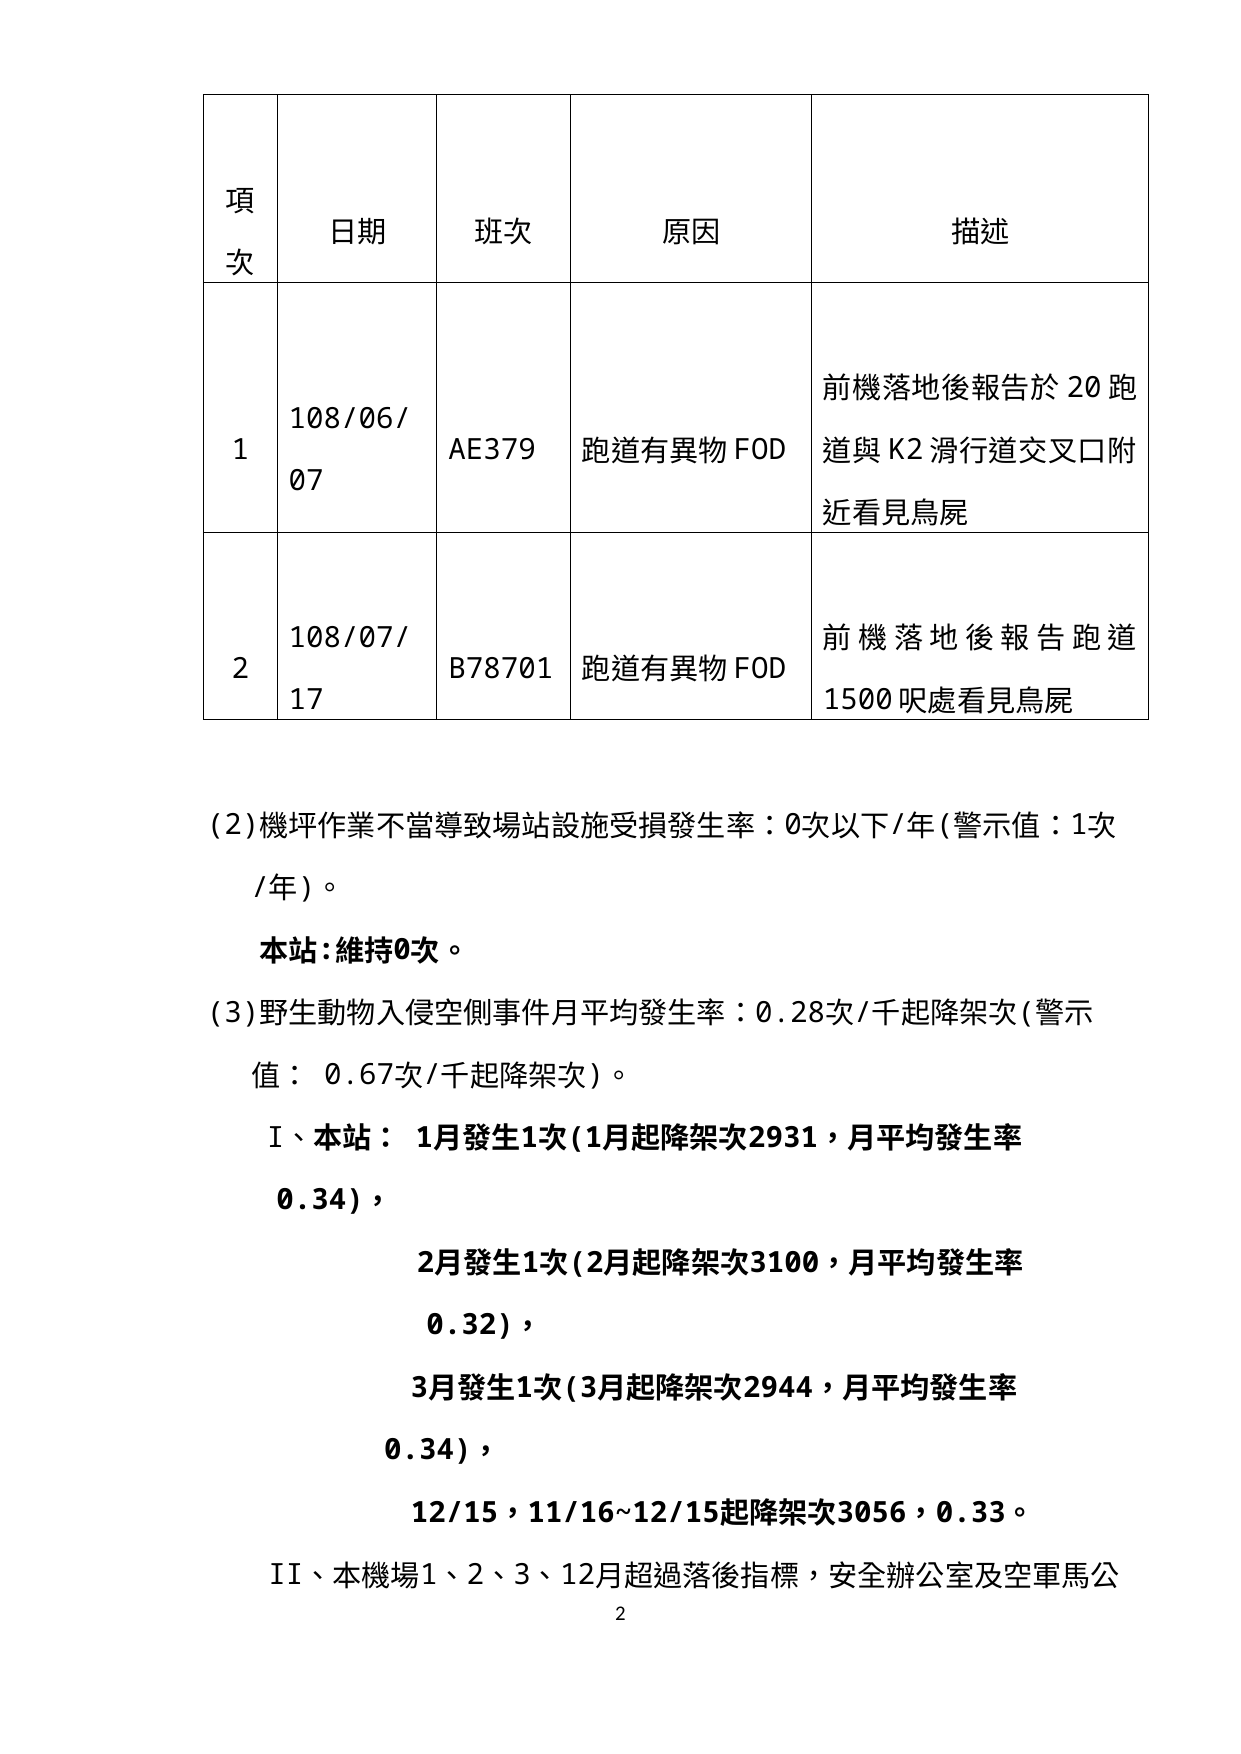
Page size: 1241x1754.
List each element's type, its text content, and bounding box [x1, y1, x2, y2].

table_cell B78701 [437, 533, 570, 719]
text II、本機場1、2、3、12月超過落後指標，安全辦公室及空軍馬公基地勤務隊皆重新檢視界圍設施，並無發現損壞情形，並請各單位向所屬宣導積極防制野生動物入侵空側，發現任何可疑跡象(如:動物糞便、圍籬鬆動(脫)、破洞)，請立刻通報航務組，俾利及時防範。若達警示值(每月2次)，將增加研議相關防範措施，屆時請各單位配合辦理。 [268, 1532, 1122, 1594]
table_header 項次 [204, 95, 277, 282]
table_cell 108/06/07 [278, 283, 436, 532]
text 本站:維持0次。 [206, 907, 1122, 969]
text I、本站： 1月發生1次(1月起降架次2931，月平均發生率0.34)， [232, 1094, 1122, 1219]
table_cell 跑道有異物FOD [571, 533, 811, 719]
text 12/15，11/16~12/15起降架次3056，0.33。 [393, 1469, 1122, 1532]
table_cell AE379 [437, 283, 570, 532]
table_cell 108/07/17 [278, 533, 436, 719]
table_cell 2 [204, 533, 277, 719]
table_cell 1 [204, 283, 277, 532]
table_cell 前機落地後報告於20跑道與K2滑行道交叉口附近看見鳥屍 [812, 283, 1148, 532]
table_header 原因 [571, 95, 811, 282]
table_header 描述 [812, 95, 1148, 282]
table_cell 前機落地後報告跑道1500呎處看見鳥屍 [812, 533, 1148, 719]
text (3)野生動物入侵空側事件月平均發生率：0.28次/千起降架次(警示值： 0.67次/千起降架次)。 [207, 969, 1122, 1094]
text 2月發生1次(2月起降架次3100，月平均發生率0.32)， [382, 1219, 1122, 1344]
table_header 班次 [437, 95, 570, 282]
table_cell 跑道有異物FOD [571, 283, 811, 532]
table_header 日期 [278, 95, 436, 282]
text (2)機坪作業不當導致場站設施受損發生率：0次以下/年(警示值：1次/年)。 [207, 782, 1122, 907]
text 3月發生1次(3月起降架次2944，月平均發生率0.34)， [384, 1344, 1122, 1469]
